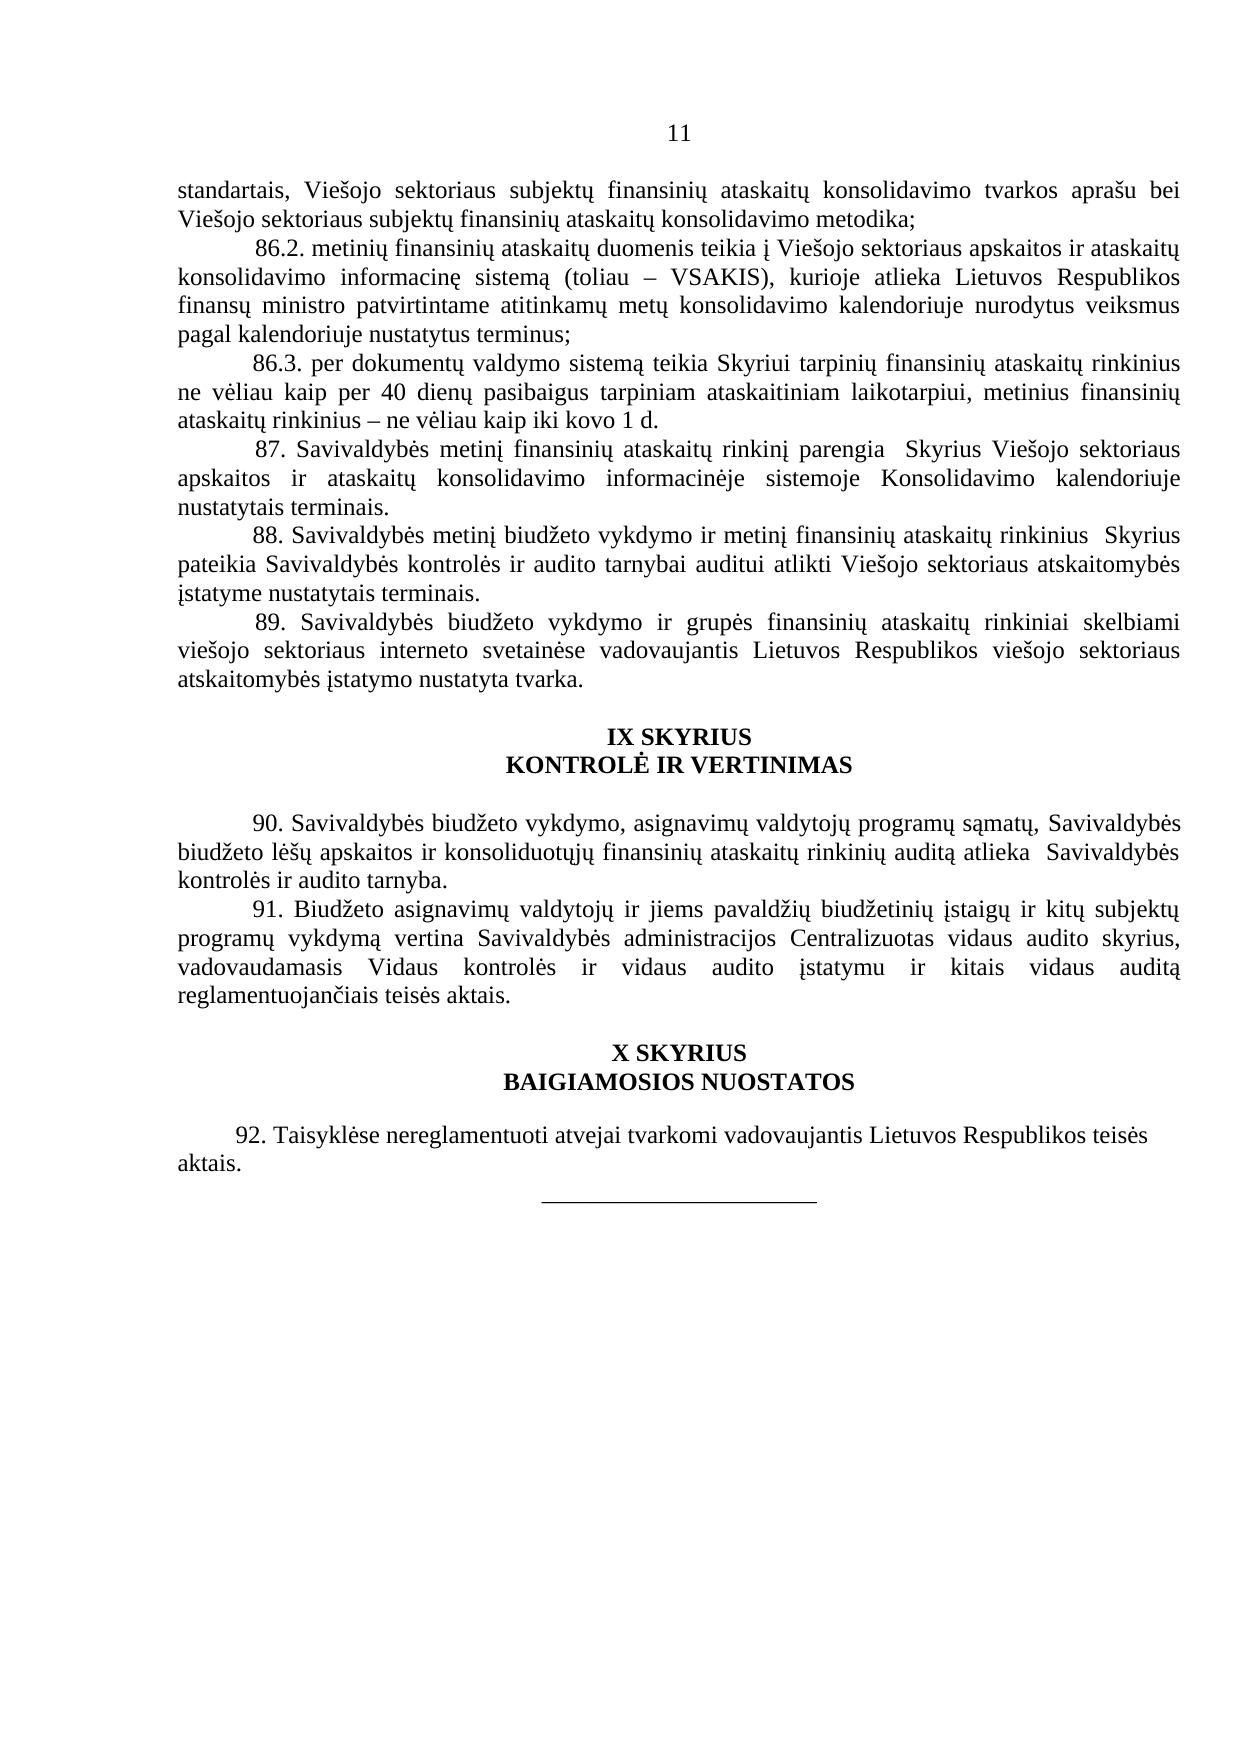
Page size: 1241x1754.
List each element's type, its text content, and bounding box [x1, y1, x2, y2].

text standartais, Viešojo sektoriaus subjektų finansinių ataskaitų konsolidavimo tvarkos aprašu bei Viešojo sektoriaus subjektų finansinių ataskaitų konsolidavimo metodika; [177, 176, 1181, 233]
text 90. Savivaldybės biudžeto vykdymo, asignavimų valdytojų programų sąmatų, Savivaldybės biudžeto lėšų apskaitos ir konsoliduotųjų finansinių ataskaitų rinkinių auditą atlieka Savivaldybės kontrolės ir audito tarnyba. [177, 808, 1181, 894]
text 89. Savivaldybės biudžeto vykdymo ir grupės finansinių ataskaitų rinkiniai skelbiami viešojo sektoriaus interneto svetainėse vadovaujantis Lietuvos Respublikos viešojo sektoriaus atskaitomybės įstatymo nustatyta tvarka. [177, 607, 1181, 693]
text BAIGIAMOSIOS NUOSTATOS [177, 1067, 1181, 1096]
text 86.2. metinių finansinių ataskaitų duomenis teikia į Viešojo sektoriaus apskaitos ir ataskaitų konsolidavimo informacinę sistemą (toliau – VSAKIS), kurioje atlieka Lietuvos Respublikos finansų ministro patvirtintame atitinkamų metų konsolidavimo kalendoriuje nurodytus veiksmus pagal kalendoriuje nustatytus terminus; [177, 233, 1181, 348]
text 91. Biudžeto asignavimų valdytojų ir jiems pavaldžių biudžetinių įstaigų ir kitų subjektų programų vykdymą vertina Savivaldybės administracijos Centralizuotas vidaus audito skyrius, vadovaudamasis Vidaus kontrolės ir vidaus audito įstatymu ir kitais vidaus auditą reglamentuojančiais teisės aktais. [177, 894, 1181, 1009]
text 88. Savivaldybės metinį biudžeto vykdymo ir metinį finansinių ataskaitų rinkinius Skyrius pateikia Savivaldybės kontrolės ir audito tarnybai auditui atlikti Viešojo sektoriaus atskaitomybės įstatyme nustatytais terminais. [177, 521, 1181, 607]
text KONTROLĖ IR VERTINIMAS [177, 751, 1181, 779]
text IX SKYRIUS [177, 722, 1181, 751]
text ______________________ [177, 1177, 1181, 1206]
text 86.3. per dokumentų valdymo sistemą teikia Skyriui tarpinių finansinių ataskaitų rinkinius ne vėliau kaip per 40 dienų pasibaigus tarpiniam ataskaitiniam laikotarpiui, metinius finansinių ataskaitų rinkinius – ne vėliau kaip iki kovo 1 d. [177, 348, 1181, 434]
text 87. Savivaldybės metinį finansinių ataskaitų rinkinį parengia Skyrius Viešojo sektoriaus apskaitos ir ataskaitų konsolidavimo informacinėje sistemoje Konsolidavimo kalendoriuje nustatytais terminais. [177, 434, 1181, 521]
text X SKYRIUS [177, 1038, 1181, 1067]
text 92. Taisyklėse nereglamentuoti atvejai tvarkomi vadovaujantis Lietuvos Respublikos teisės aktais. [177, 1120, 1181, 1177]
